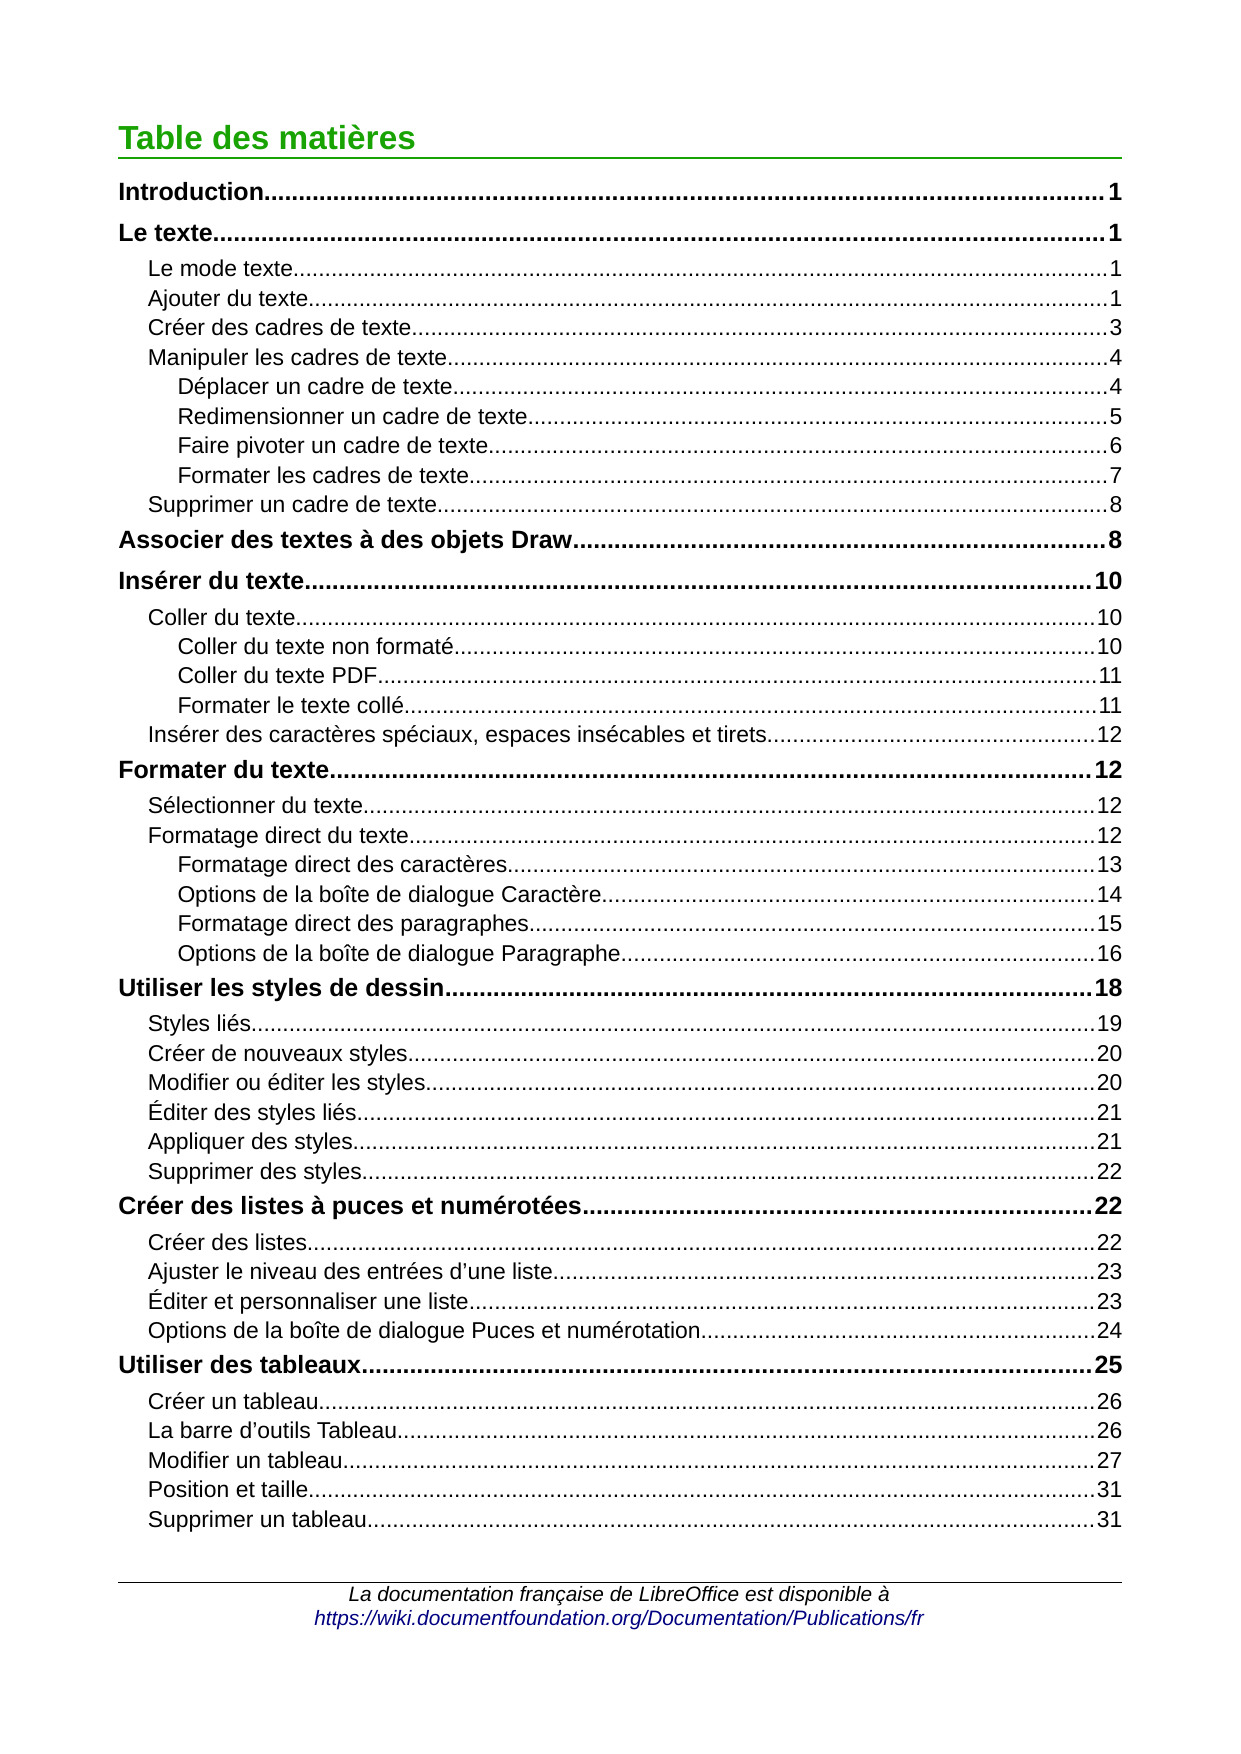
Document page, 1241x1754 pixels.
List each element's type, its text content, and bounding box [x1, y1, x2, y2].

text Options de la boîte de dialogue Puces et numérotation 24 [148, 1315, 1122, 1344]
text Introduction 1 [118, 177, 1122, 206]
text Utiliser des tableaux 25 [118, 1350, 1122, 1380]
subtitle Table des matières [118, 118, 1122, 157]
text Supprimer un cadre de texte 8 [148, 489, 1122, 519]
text Modifier ou éditer les styles 20 [148, 1067, 1122, 1097]
text Coller du texte PDF 11 [177, 660, 1122, 690]
text Position et taille 31 [148, 1474, 1122, 1504]
text Formater du texte 12 [118, 755, 1122, 784]
text Formatage direct du texte 12 [148, 819, 1122, 849]
text Le texte 1 [118, 218, 1122, 247]
text Créer des cadres de texte 3 [148, 312, 1122, 342]
text Créer un tableau 26 [148, 1386, 1122, 1415]
text Sélectionner du texte 12 [148, 790, 1122, 819]
text Ajuster le niveau des entrées d’une liste 23 [148, 1256, 1122, 1286]
text Associer des textes à des objets Draw 8 [118, 524, 1122, 554]
text Formatage direct des paragraphes 15 [177, 908, 1122, 937]
text Coller du texte 10 [148, 601, 1122, 631]
text Le mode texte 1 [148, 253, 1122, 283]
text Formater les cadres de texte 7 [177, 460, 1122, 489]
text Options de la boîte de dialogue Paragraphe 16 [177, 937, 1122, 967]
text Éditer des styles liés 21 [148, 1097, 1122, 1126]
text La barre d’outils Tableau 26 [148, 1415, 1122, 1445]
text Éditer et personnaliser une liste 23 [148, 1286, 1122, 1315]
text Supprimer un tableau 31 [148, 1504, 1122, 1533]
text Formater le texte collé 11 [177, 690, 1122, 719]
text Déplacer un cadre de texte 4 [177, 371, 1122, 401]
text Créer des listes 22 [148, 1227, 1122, 1256]
text Manipuler les cadres de texte 4 [148, 342, 1122, 371]
text Options de la boîte de dialogue Caractère 14 [177, 878, 1122, 908]
text Formatage direct des caractères 13 [177, 849, 1122, 878]
text Insérer des caractères spéciaux, espaces insécables et tirets 12 [148, 719, 1122, 749]
text Supprimer des styles 22 [148, 1156, 1122, 1185]
text Utiliser les styles de dessin 18 [118, 973, 1122, 1002]
text Faire pivoter un cadre de texte 6 [177, 430, 1122, 460]
text Coller du texte non formaté 10 [177, 631, 1122, 660]
text Modifier un tableau 27 [148, 1445, 1122, 1474]
text Créer des listes à puces et numérotées 22 [118, 1191, 1122, 1221]
text Insérer du texte 10 [118, 566, 1122, 595]
text Appliquer des styles 21 [148, 1126, 1122, 1156]
text Styles liés 19 [148, 1008, 1122, 1038]
text Créer de nouveaux styles 20 [148, 1038, 1122, 1067]
text Ajouter du texte 1 [148, 283, 1122, 312]
text Redimensionner un cadre de texte 5 [177, 401, 1122, 430]
